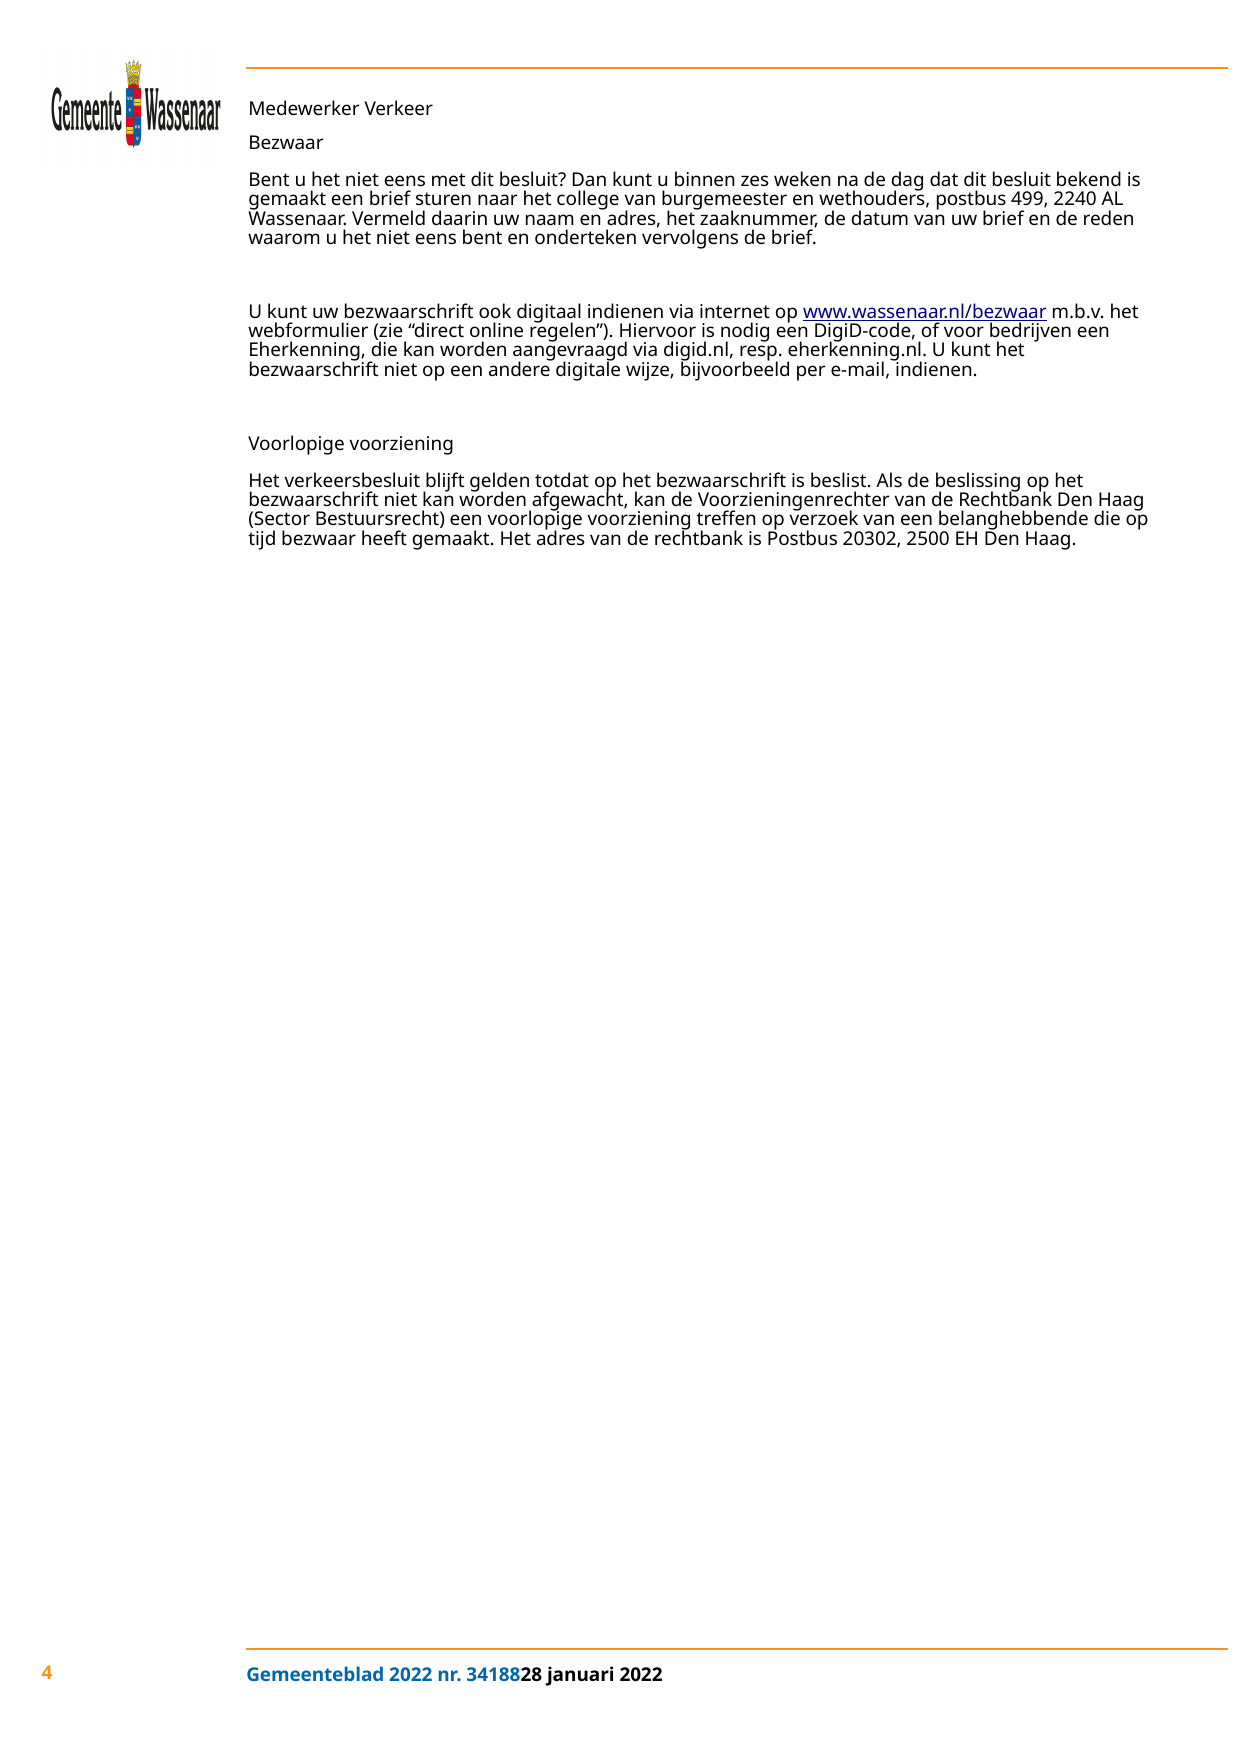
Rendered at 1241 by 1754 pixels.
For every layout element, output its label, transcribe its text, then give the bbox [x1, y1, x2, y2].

text Het verkeersbesluit blijft gelden totdat op het bezwaarschrift is beslist. Als de beslissing op het bezwaarschrift niet kan worden afgewacht, kan de Voorzieningenrechter van de Rechtbank Den Haag (Sector Bestuursrecht) een voorlopige voorziening treffen op verzoek van een belanghebbende die op tijd bezwaar heeft gemaakt. Het adres van de rechtbank is Postbus 20302, 2500 EH Den Haag. [248, 472, 1152, 549]
text Medewerker Verkeer [248, 95, 1152, 121]
text Bezwaar [248, 134, 1152, 153]
text Voorlopige voorziening [248, 435, 1152, 454]
text U kunt uw bezwaarschrift ook digitaal indienen via internet op www.wassenaar.nl/bezwaar m.b.v. het webformulier (zie “direct online regelen”). Hiervoor is nodig een DigiD-code, of voor bedrijven een Eherkenning, die kan worden aangevraagd via digid.nl, resp. eherkenning.nl. U kunt het bezwaarschrift niet op een andere digitale wijze, bijvoorbeeld per e-mail, indienen. [248, 303, 1152, 380]
text Bent u het niet eens met dit besluit? Dan kunt u binnen zes weken na de dag dat dit besluit bekend is gemaakt een brief sturen naar het college van burgemeester en wethouders, postbus 499, 2240 AL Wassenaar. Vermeld daarin uw naam en adres, het zaaknummer, de datum van uw brief en de reden waarom u het niet eens bent en onderteken vervolgens de brief. [248, 171, 1152, 248]
picture [41, 47, 231, 172]
